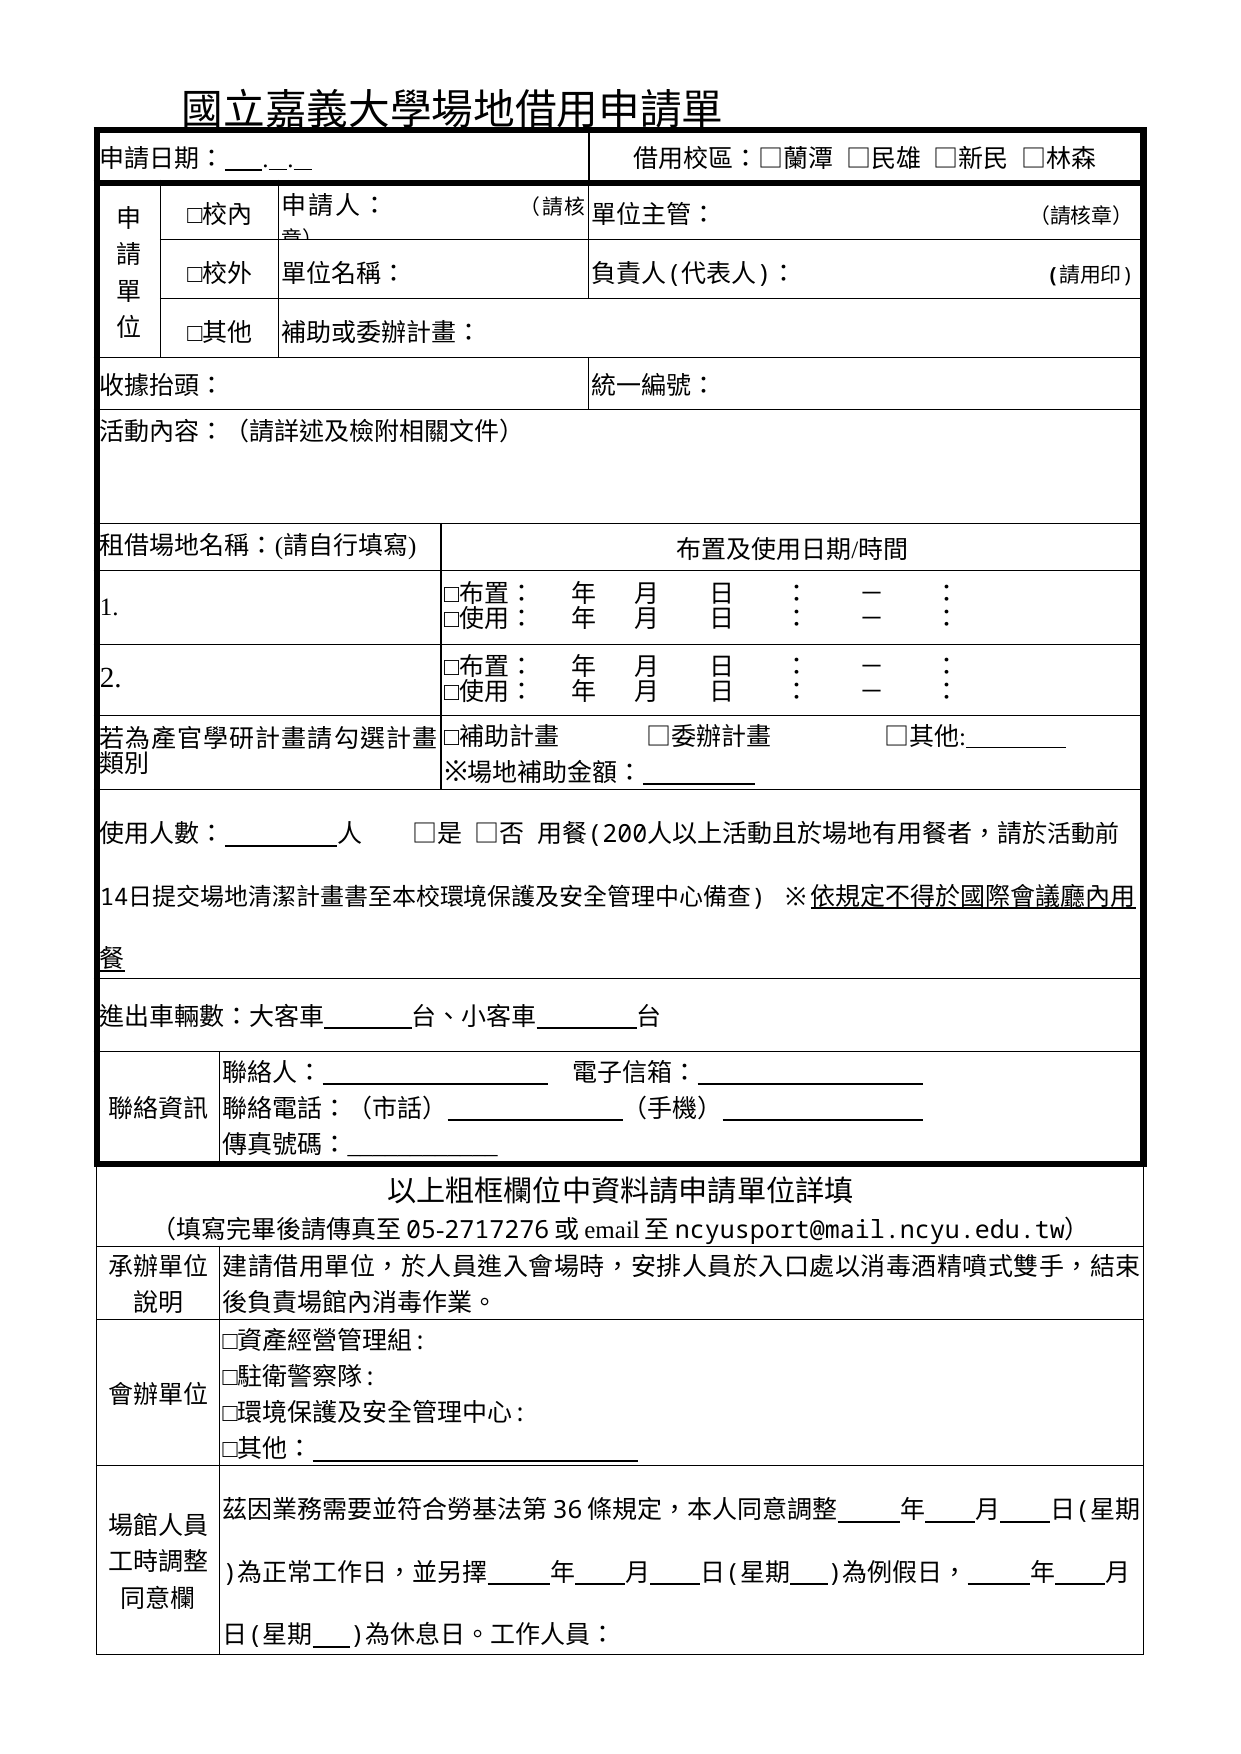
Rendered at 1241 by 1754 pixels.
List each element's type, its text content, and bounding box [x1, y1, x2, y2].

table_cell 統一編號： [589, 358, 1140, 409]
table_cell 申請單位 [100, 186, 160, 357]
table_header 申請日期： . . [100, 133, 588, 179]
table_header 借用校區：□蘭潭 □民雄 □新民 □林森 [590, 133, 1140, 179]
table_cell 承辦單位說明 [97, 1247, 219, 1319]
table_cell 1. [100, 571, 440, 644]
text 國立嘉義大學場地借用申請單 [59, 64, 1181, 127]
table_cell 單位主管： （請核章） [589, 186, 1140, 239]
table_cell 茲因業務需要並符合勞基法第36條規定，本人同意調整 年 月 日(星期 )為正常工作日，並另擇 年 月 日(星期 )為例假日， 年 月 日(星期 )為休息日。工作人員： [220, 1466, 1143, 1654]
table_cell 收據抬頭： [100, 358, 588, 409]
table_cell □其他 [161, 299, 278, 357]
table_cell 布置及使用日期/時間 [442, 524, 1140, 570]
table_cell □布置： 年 月 日 ： － ： □使用： 年 月 日 ： － ： [442, 645, 1140, 714]
table_cell □校內 [161, 186, 278, 239]
table_cell □資產經營管理組: □駐衛警察隊: □環境保護及安全管理中心: □其他： [220, 1320, 1143, 1465]
table_cell 聯絡資訊 [100, 1052, 219, 1161]
table_cell 若為產官學研計畫請勾選計畫類別 [100, 716, 440, 789]
table_cell □校外 [161, 240, 278, 298]
table_cell □補助計畫 □委辦計畫 □其他: ※場地補助金額： [442, 716, 1140, 789]
table_cell 補助或委辦計畫： [279, 299, 1140, 357]
table_cell 以上粗框欄位中資料請申請單位詳填 （填寫完畢後請傳真至05-2717276或email至ncyusport@mail.ncyu.edu.tw） [97, 1167, 1143, 1246]
table_cell 負責人(代表人)： (請用印) [589, 240, 1140, 298]
table_cell 租借場地名稱：(請自行填寫) [100, 524, 440, 570]
table_cell 2. [100, 645, 440, 714]
table_cell 會辦單位 [97, 1320, 219, 1465]
table_cell 申請人： （請核章） [279, 186, 588, 239]
table_cell 建請借用單位，於人員進入會場時，安排人員於入口處以消毒酒精噴式雙手，結束後負責場館內消毒作業。 [220, 1247, 1143, 1319]
table_cell 場館人員工時調整同意欄 [97, 1466, 219, 1654]
table_cell □布置： 年 月 日 ： － ： □使用： 年 月 日 ： － ： [442, 571, 1140, 644]
table_cell 使用人數： 人 □是 □否 用餐(200人以上活動且於場地有用餐者，請於活動前14日提交場地清潔計畫書至本校環境保護及安全管理中心備查) ※依規定不得於國際會議廳內用餐 [100, 790, 1140, 978]
table_cell 單位名稱： [279, 240, 588, 298]
table_cell 進出車輛數：大客車 台、小客車 台 [100, 979, 1140, 1051]
table_cell 活動內容：（請詳述及檢附相關文件） [100, 410, 1140, 523]
table_cell 聯絡人： 電子信箱： 聯絡電話：（市話） （手機） 傳真號碼：____________ [220, 1052, 1140, 1161]
